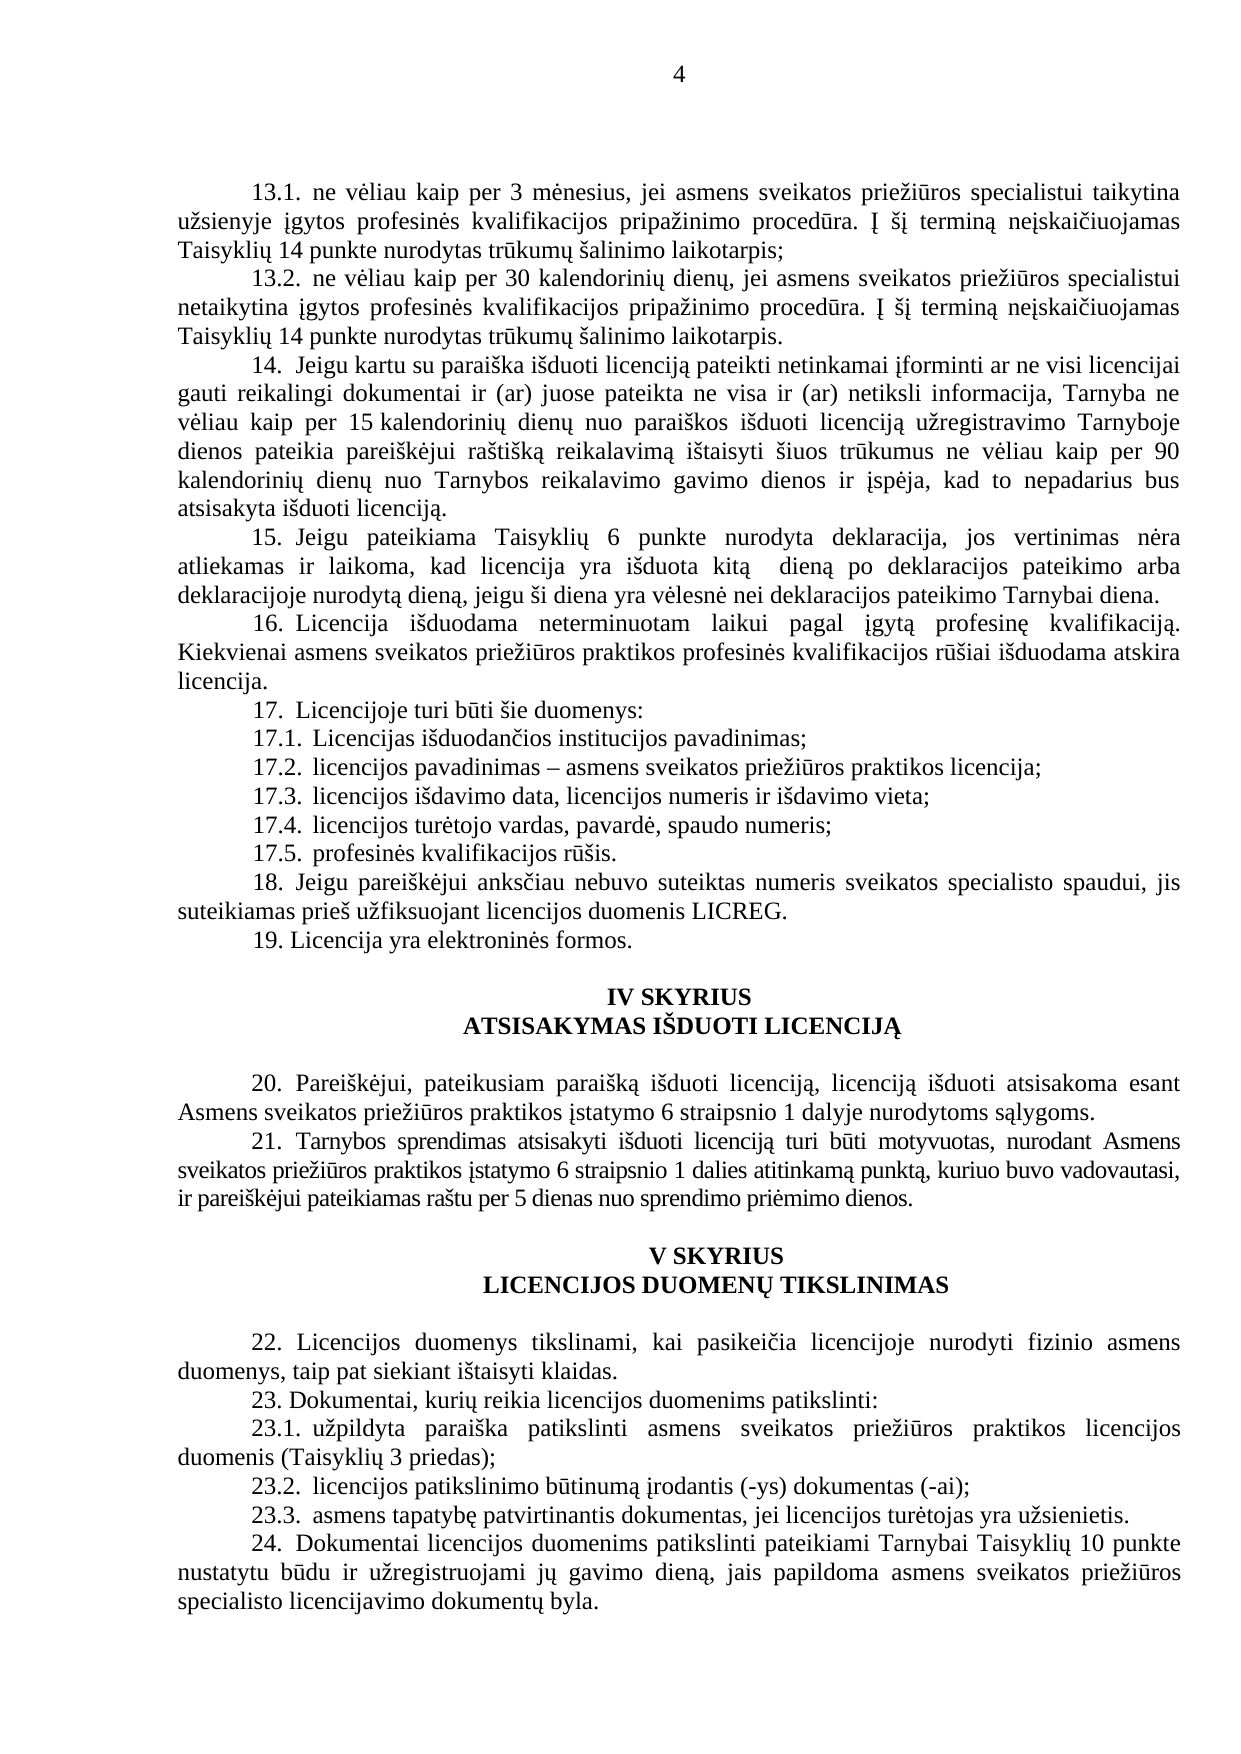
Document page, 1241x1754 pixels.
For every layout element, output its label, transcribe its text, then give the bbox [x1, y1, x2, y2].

text 17.5. profesinės kvalifikacijos rūšis. [177, 838, 1181, 867]
text 13.2. ne vėliau kaip per 30 kalendorinių dienų, jei asmens sveikatos priežiūros specialistui netaikytina įgytos profesinės kvalifikacijos pripažinimo procedūra. Į šį terminą neįskaičiuojamas Taisyklių 14 punkte nurodytas trūkumų šalinimo laikotarpis. [177, 263, 1181, 350]
text IV SKYRIUS [177, 982, 1181, 1011]
text 17.2. licencijos pavadinimas – asmens sveikatos priežiūros praktikos licencija; [177, 752, 1181, 781]
text 18. Jeigu pareiškėjui anksčiau nebuvo suteiktas numeris sveikatos specialisto spaudui, jis suteikiamas prieš užfiksuojant licencijos duomenis LICREG. [177, 867, 1181, 925]
text 23.1. užpildyta paraiška patikslinti asmens sveikatos priežiūros praktikos licencijos duomenis (Taisyklių 3 priedas); [177, 1413, 1181, 1471]
text 17. Licencijoje turi būti šie duomenys: [177, 695, 1181, 723]
text 16. Licencija išduodama neterminuotam laikui pagal įgytą profesinę kvalifikaciją. Kiekvienai asmens sveikatos priežiūros praktikos profesinės kvalifikacijos rūšiai išduodama atskira licencija. [177, 608, 1181, 695]
text 15. Jeigu pateikiama Taisyklių 6 punkte nurodyta deklaracija, jos vertinimas nėra atliekamas ir laikoma, kad licencija yra išduota kitą dieną po deklaracijos pateikimo arba deklaracijoje nurodytą dieną, jeigu ši diena yra vėlesnė nei deklaracijos pateikimo Tarnybai diena. [177, 522, 1181, 608]
text LICENCIJOS DUOMENŲ TIKSLINIMAS [177, 1270, 1181, 1298]
text 20. Pareiškėjui, pateikusiam paraišką išduoti licenciją, licenciją išduoti atsisakoma esant Asmens sveikatos priežiūros praktikos įstatymo 6 straipsnio 1 dalyje nurodytoms sąlygoms. [177, 1068, 1181, 1126]
text 23.2. licencijos patikslinimo būtinumą įrodantis (-ys) dokumentas (-ai); [177, 1471, 1181, 1500]
text 24. Dokumentai licencijos duomenims patikslinti pateikiami Tarnybai Taisyklių 10 punkte nustatytu būdu ir užregistruojami jų gavimo dieną, jais papildoma asmens sveikatos priežiūros specialisto licencijavimo dokumentų byla. [177, 1528, 1181, 1615]
text 14. Jeigu kartu su paraiška išduoti licenciją pateikti netinkamai įforminti ar ne visi licencijai gauti reikalingi dokumentai ir (ar) juose pateikta ne visa ir (ar) netiksli informacija, Tarnyba ne vėliau kaip per 15 kalendorinių dienų nuo paraiškos išduoti licenciją užregistravimo Tarnyboje dienos pateikia pareiškėjui raštišką reikalavimą ištaisyti šiuos trūkumus ne vėliau kaip per 90 kalendorinių dienų nuo Tarnybos reikalavimo gavimo dienos ir įspėja, kad to nepadarius bus atsisakyta išduoti licenciją. [177, 350, 1181, 522]
text 17.4. licencijos turėtojo vardas, pavardė, spaudo numeris; [177, 810, 1181, 838]
text 22. Licencijos duomenys tikslinami, kai pasikeičia licencijoje nurodyti fizinio asmens duomenys, taip pat siekiant ištaisyti klaidas. [177, 1327, 1181, 1385]
text 17.1. Licencijas išduodančios institucijos pavadinimas; [177, 723, 1181, 752]
text V skyrius [177, 1241, 1181, 1270]
text 17.3. licencijos išdavimo data, licencijos numeris ir išdavimo vieta; [177, 781, 1181, 810]
text 13.1. ne vėliau kaip per 3 mėnesius, jei asmens sveikatos priežiūros specialistui taikytina užsienyje įgytos profesinės kvalifikacijos pripažinimo procedūra. Į šį terminą neįskaičiuojamas Taisyklių 14 punkte nurodytas trūkumų šalinimo laikotarpis; [177, 177, 1181, 263]
text ATSISAKYMAS IŠDUOTI LICENCIJĄ [177, 1011, 1181, 1040]
text 19. Licencija yra elektroninės formos. [177, 925, 1181, 953]
text 23.3. asmens tapatybę patvirtinantis dokumentas, jei licencijos turėtojas yra užsienietis. [177, 1500, 1181, 1528]
text 23. Dokumentai, kurių reikia licencijos duomenims patikslinti: [177, 1385, 1181, 1413]
text 21. Tarnybos sprendimas atsisakyti išduoti licenciją turi būti motyvuotas, nurodant Asmens sveikatos priežiūros praktikos įstatymo 6 straipsnio 1 dalies atitinkamą punktą, kuriuo buvo vadovautasi, ir pareiškėjui pateikiamas raštu per 5 dienas nuo sprendimo priėmimo dienos. [177, 1126, 1181, 1212]
